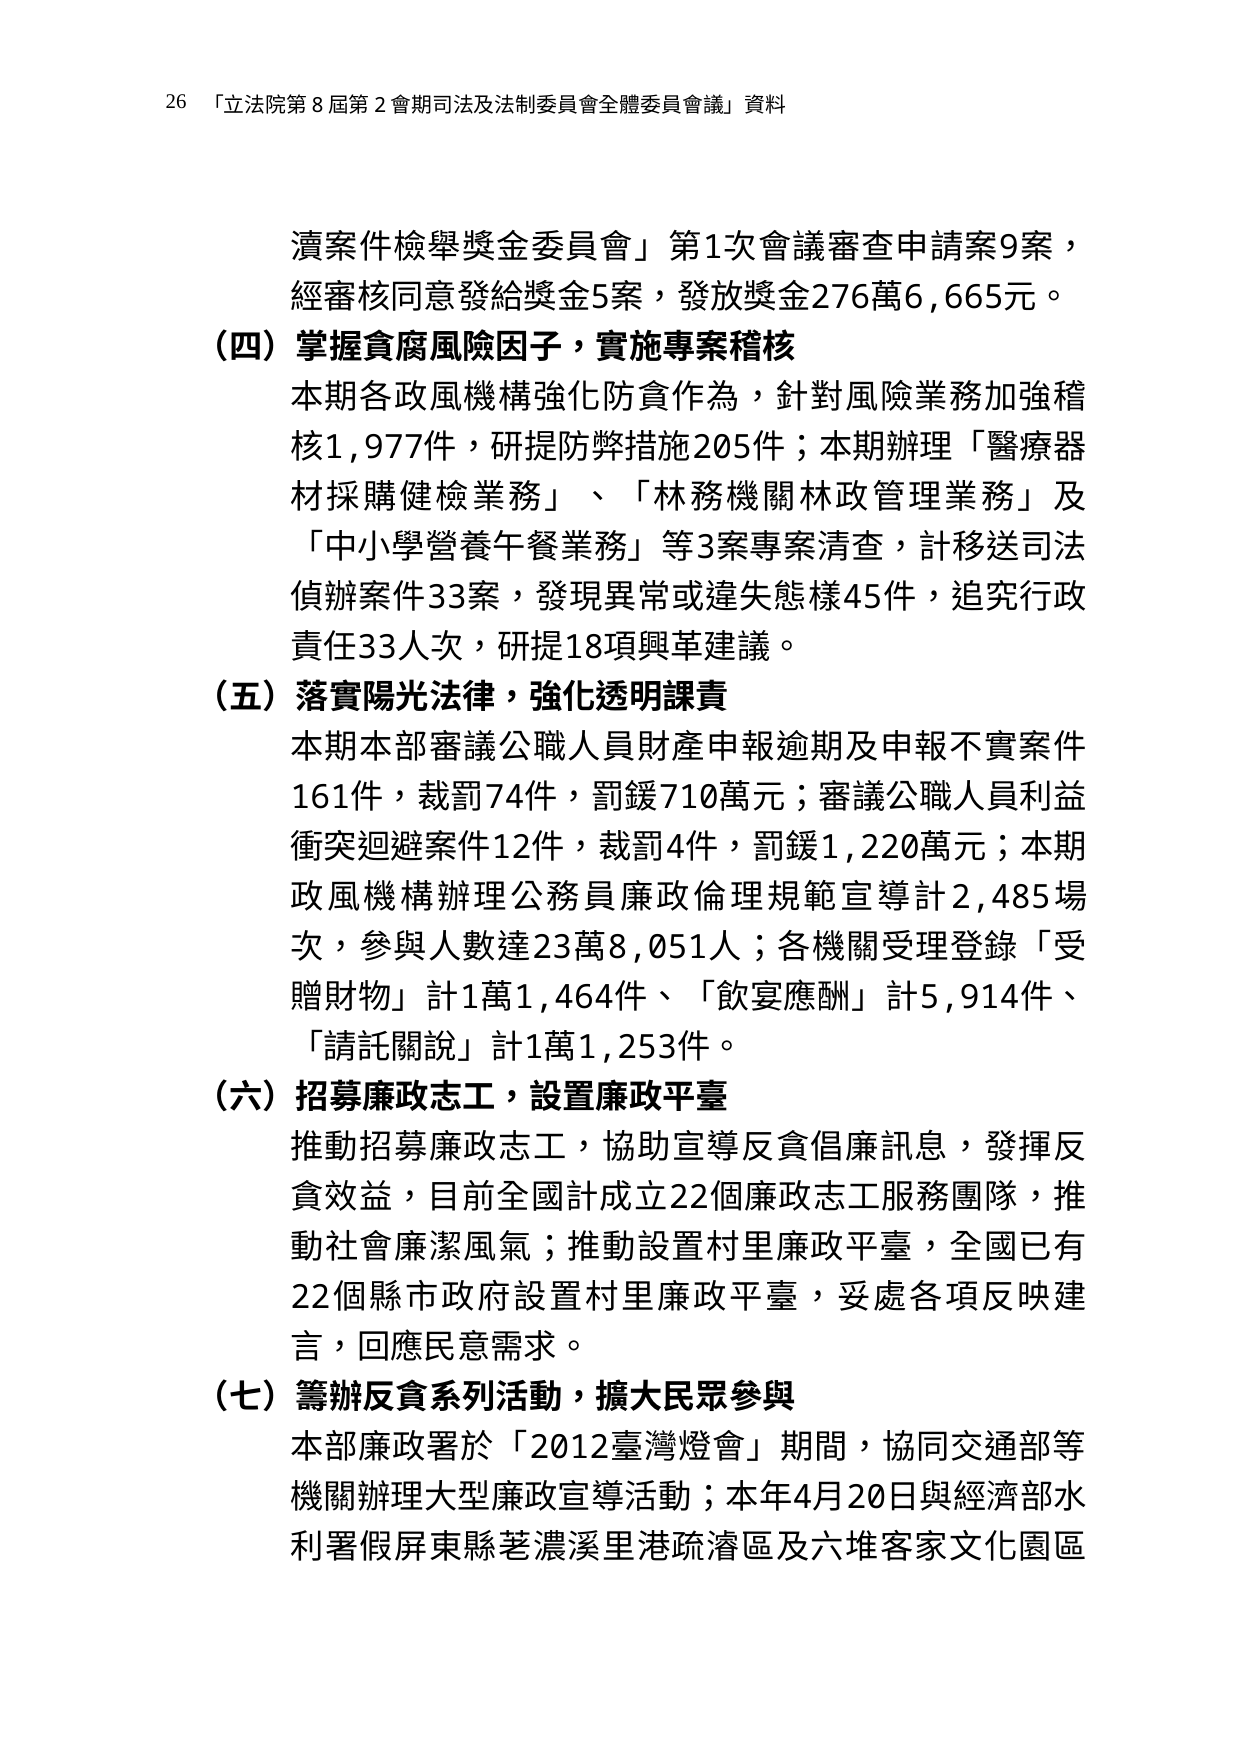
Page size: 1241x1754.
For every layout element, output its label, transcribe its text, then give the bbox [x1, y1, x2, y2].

text （七）籌辦反貪系列活動，擴大民眾參與 [196, 1369, 1087, 1419]
text 本期各政風機構強化防貪作為，針對風險業務加強稽核1,977件，研提防弊措施205件；本期辦理「醫療器材採購健檢業務」、「林務機關林政管理業務」及「中小學營養午餐業務」等3案專案清查，計移送司法偵辦案件33案，發現異常或違失態樣45件，追究行政責任33人次，研提18項興革建議。 [290, 369, 1087, 669]
text 瀆案件檢舉獎金委員會」第1次會議審查申請案9案，經審核同意發給獎金5案，發放獎金276萬6,665元。 [290, 219, 1087, 319]
text （四）掌握貪腐風險因子，實施專案稽核 [196, 319, 1087, 369]
text 推動招募廉政志工，協助宣導反貪倡廉訊息，發揮反貪效益，目前全國計成立22個廉政志工服務團隊，推動社會廉潔風氣；推動設置村里廉政平臺，全國已有22個縣市政府設置村里廉政平臺，妥處各項反映建言，回應民意需求。 [290, 1119, 1087, 1369]
text 本期本部審議公職人員財產申報逾期及申報不實案件161件，裁罰74件，罰鍰710萬元；審議公職人員利益衝突迴避案件12件，裁罰4件，罰鍰1,220萬元；本期政風機構辦理公務員廉政倫理規範宣導計2,485場次，參與人數達23萬8,051人；各機關受理登錄「受贈財物」計1萬1,464件、「飲宴應酬」計5,914件、「請託關說」計1萬1,253件。 [290, 719, 1087, 1069]
text 本部廉政署於「2012臺灣燈會」期間，協同交通部等機關辦理大型廉政宣導活動；本年4月20日與經濟部水利署假屏東縣荖濃溪里港疏濬區及六堆客家文化園區 [290, 1419, 1087, 1569]
text （六）招募廉政志工，設置廉政平臺 [196, 1069, 1087, 1119]
text （五）落實陽光法律，強化透明課責 [196, 669, 1087, 719]
